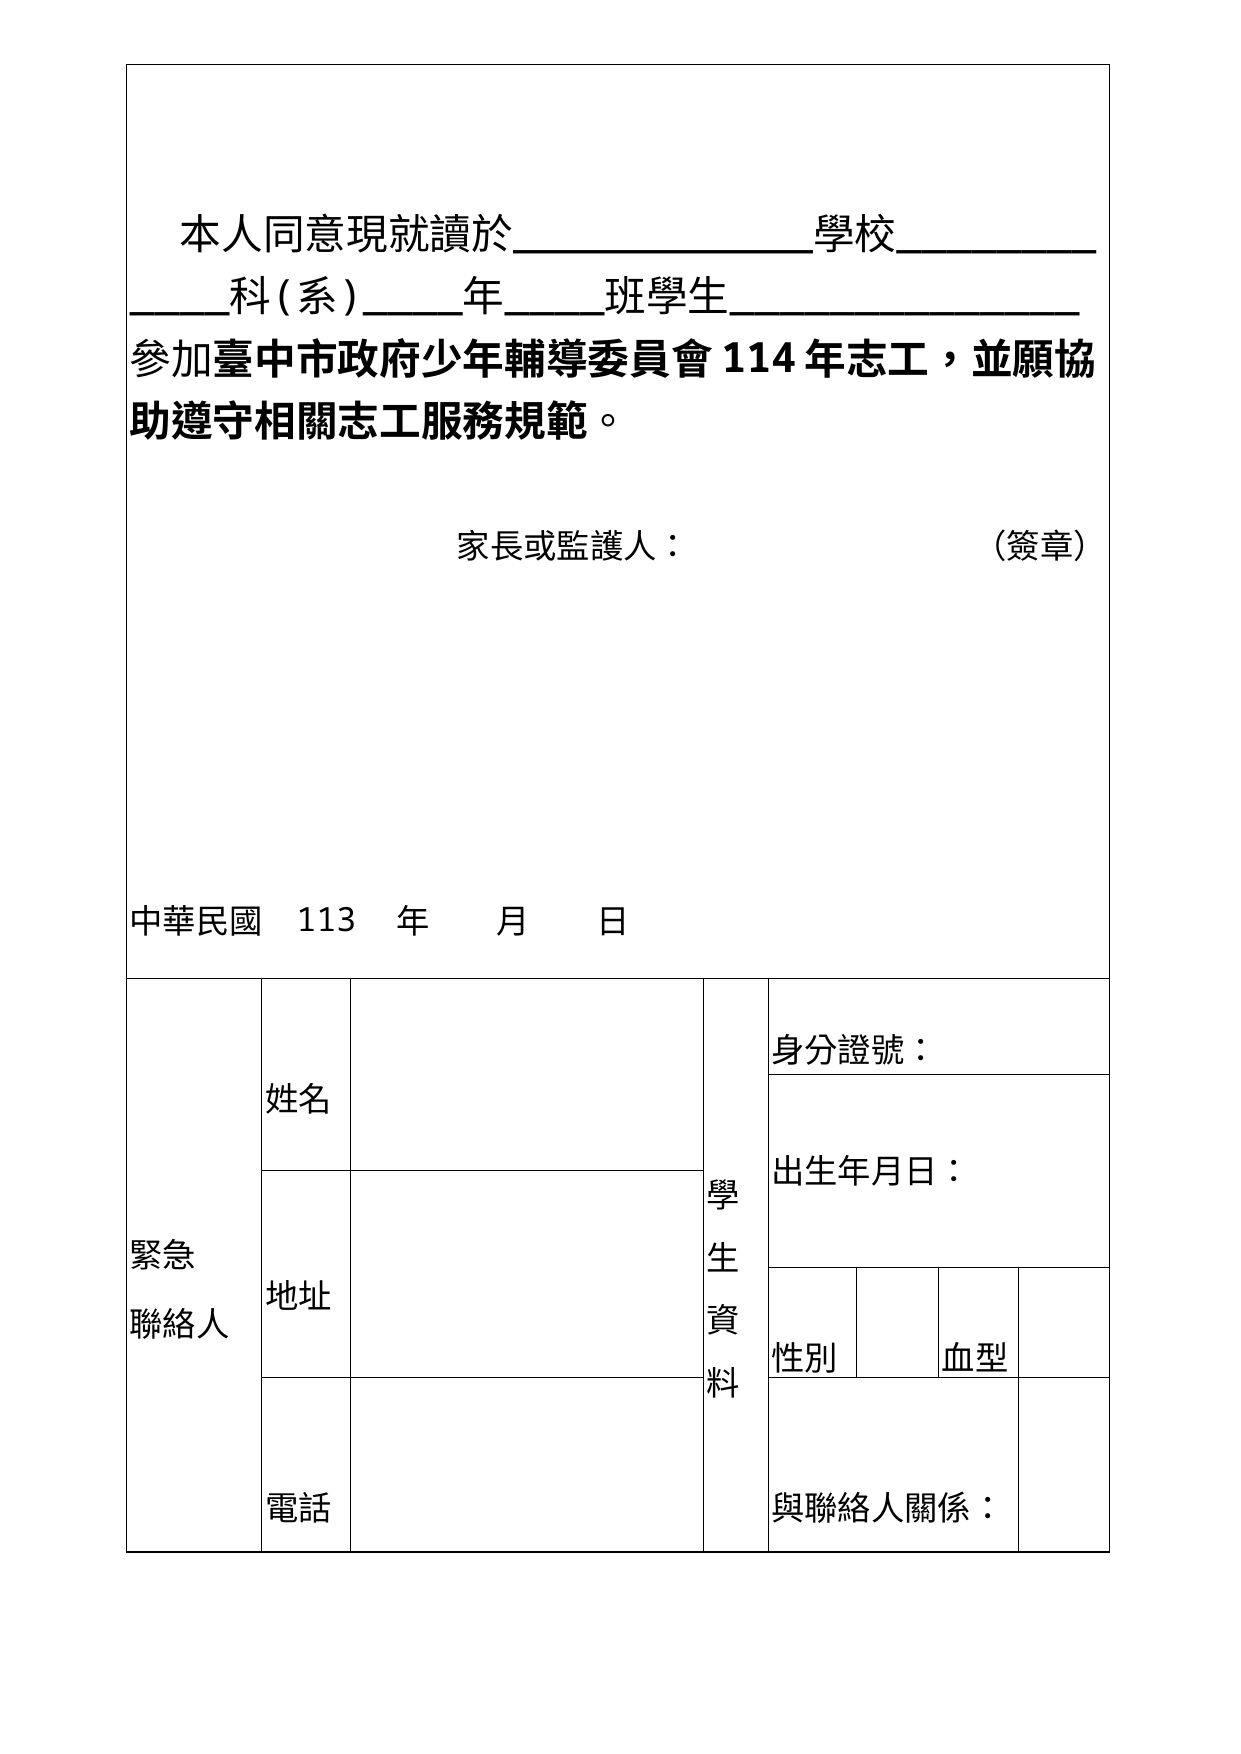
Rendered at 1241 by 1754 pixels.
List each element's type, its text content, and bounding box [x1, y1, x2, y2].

table_cell 身分證號： [769, 979, 1109, 1074]
table_cell [1019, 1378, 1109, 1551]
table_cell 地址 [262, 1171, 350, 1377]
table_cell [857, 1268, 938, 1377]
table_cell 與聯絡人關係： [769, 1378, 1018, 1551]
table_cell 姓名 [262, 979, 350, 1170]
table_cell 緊急 聯絡人 [127, 979, 261, 1551]
table_header 本人同意現就讀於____________學校____________科(系)____年____班學生______________參加臺中市政府少年輔導委員會114年志工，並願協助遵守相關志工服務規範。 家長或監護人： （簽章） 中華民國 113 年 月 日 [127, 65, 1109, 978]
table_cell 電話 [262, 1378, 350, 1551]
table_cell 出生年月日： [769, 1075, 1109, 1267]
table_cell 血型 [939, 1268, 1018, 1377]
table_cell 學生資料 [704, 979, 768, 1551]
table_cell [351, 1378, 703, 1551]
table_cell [351, 1171, 703, 1377]
table_cell [1019, 1268, 1109, 1377]
table_cell 性別 [769, 1268, 856, 1377]
table_cell [351, 979, 703, 1170]
